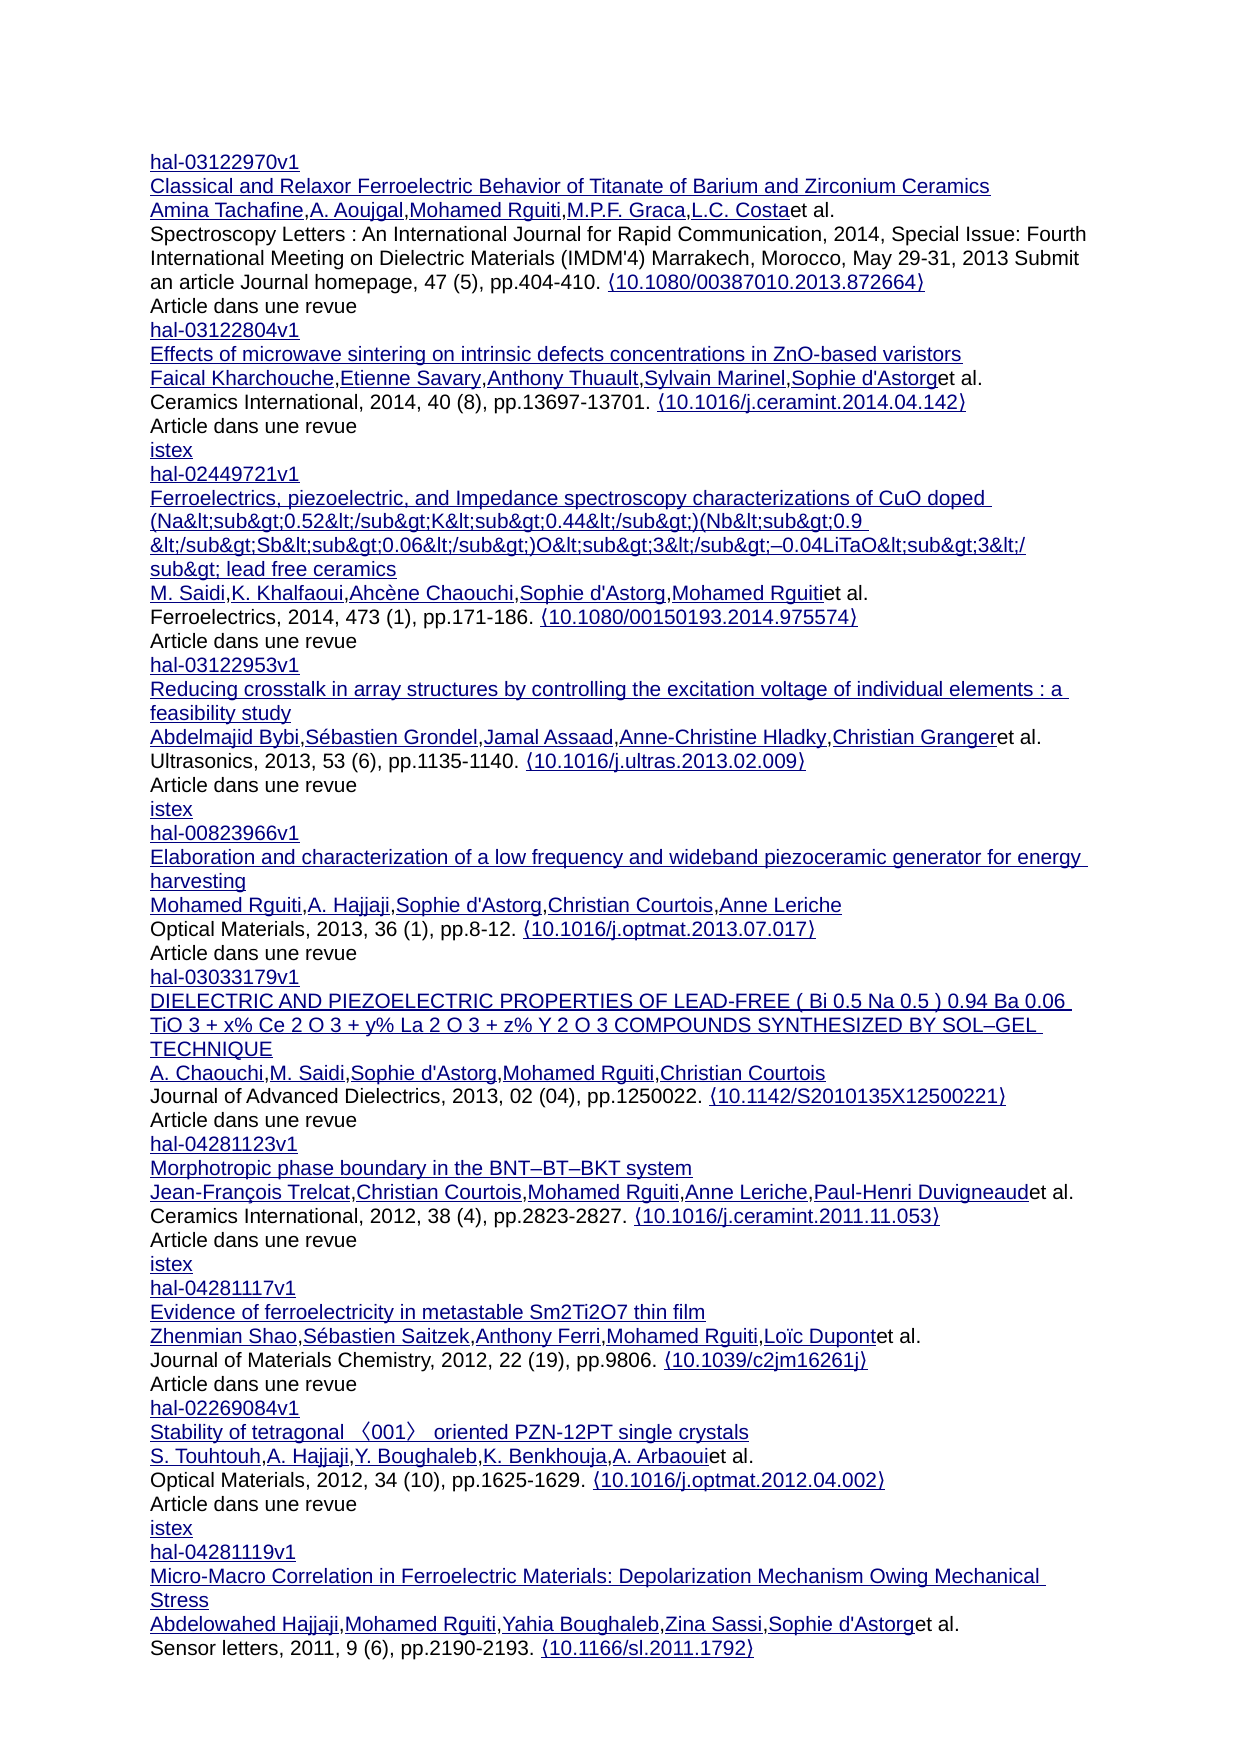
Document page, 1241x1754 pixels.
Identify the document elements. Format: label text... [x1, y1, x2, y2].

table_cell Reducing crosstalk in array structures by controlling the excitation voltage of individual elements : a feasibility study Abdelmajid Bybi,Sébastien Grondel,Jamal Assaad,Anne-Christine Hladky,Christian Grangeret al. Ultrasonics, 2013, 53 (6), pp.1135-1140. ⟨10.1016/j.ultras.2013.02.009⟩ Article dans une revue istex hal-00823966v1 [150, 677, 1090, 845]
table_cell DIELECTRIC AND PIEZOELECTRIC PROPERTIES OF LEAD-FREE ( Bi 0.5 Na 0.5 ) 0.94 Ba 0.06 TiO 3 + x% Ce 2 O 3 + y% La 2 O 3 + z% Y 2 O 3 COMPOUNDS SYNTHESIZED BY SOL–GEL TECHNIQUE A. Chaouchi,M. Saidi,Sophie d'Astorg,Mohamed Rguiti,Christian Courtois Journal of Advanced Dielectrics, 2013, 02 (04), pp.1250022. ⟨10.1142/S2010135X12500221⟩ Article dans une revue hal-04281123v1 [150, 989, 1090, 1156]
table_cell Evidence of ferroelectricity in metastable Sm2Ti2O7 thin film Zhenmian Shao,Sébastien Saitzek,Anthony Ferri,Mohamed Rguiti,Loïc Dupontet al. Journal of Materials Chemistry, 2012, 22 (19), pp.9806. ⟨10.1039/c2jm16261j⟩ Article dans une revue hal-02269084v1 [150, 1300, 1090, 1420]
table_cell hal-03122970v1 [150, 150, 1090, 174]
table_cell Morphotropic phase boundary in the BNT–BT–BKT system Jean-François Trelcat,Christian Courtois,Mohamed Rguiti,Anne Leriche,Paul-Henri Duvigneaudet al. Ceramics International, 2012, 38 (4), pp.2823-2827. ⟨10.1016/j.ceramint.2011.11.053⟩ Article dans une revue istex hal-04281117v1 [150, 1156, 1090, 1300]
table_cell Micro-Macro Correlation in Ferroelectric Materials: Depolarization Mechanism Owing Mechanical Stress Abdelowahed Hajjaji,Mohamed Rguiti,Yahia Boughaleb,Zina Sassi,Sophie d'Astorget al. Sensor letters, 2011, 9 (6), pp.2190-2193. ⟨10.1166/sl.2011.1792⟩ [150, 1564, 1090, 1660]
table_cell Stability of tetragonal 〈001〉 oriented PZN-12PT single crystals S. Touhtouh,A. Hajjaji,Y. Boughaleb,K. Benkhouja,A. Arbaouiet al. Optical Materials, 2012, 34 (10), pp.1625-1629. ⟨10.1016/j.optmat.2012.04.002⟩ Article dans une revue istex hal-04281119v1 [150, 1420, 1090, 1564]
table_cell Classical and Relaxor Ferroelectric Behavior of Titanate of Barium and Zirconium Ceramics Amina Tachafine,A. Aoujgal,Mohamed Rguiti,M.P.F. Graca,L.C. Costaet al. Spectroscopy Letters : An International Journal for Rapid Communication, 2014, Special Issue: Fourth International Meeting on Dielectric Materials (IMDM'4) Marrakech, Morocco, May 29-31, 2013 Submit an article Journal homepage, 47 (5), pp.404-410. ⟨10.1080/00387010.2013.872664⟩ Article dans une revue hal-03122804v1 [150, 174, 1090, 342]
table_cell Ferroelectrics, piezoelectric, and Impedance spectroscopy characterizations of CuO doped (Na&lt;sub&gt;0.52&lt;/sub&gt;K&lt;sub&gt;0.44&lt;/sub&gt;)(Nb&lt;sub&gt;0.9 &lt;/sub&gt;Sb&lt;sub&gt;0.06&lt;/sub&gt;)O&lt;sub&gt;3&lt;/sub&gt;–0.04LiTaO&lt;sub&gt;3&lt;/sub&gt; lead free ceramics M. Saidi,K. Khalfaoui,Ahcène Chaouchi,Sophie d'Astorg,Mohamed Rguitiet al. Ferroelectrics, 2014, 473 (1), pp.171-186. ⟨10.1080/00150193.2014.975574⟩ Article dans une revue hal-03122953v1 [150, 485, 1090, 677]
table_cell Elaboration and characterization of a low frequency and wideband piezoceramic generator for energy harvesting Mohamed Rguiti,A. Hajjaji,Sophie d'Astorg,Christian Courtois,Anne Leriche Optical Materials, 2013, 36 (1), pp.8-12. ⟨10.1016/j.optmat.2013.07.017⟩ Article dans une revue hal-03033179v1 [150, 845, 1090, 988]
table_cell Effects of microwave sintering on intrinsic defects concentrations in ZnO-based varistors Faical Kharchouche,Etienne Savary,Anthony Thuault,Sylvain Marinel,Sophie d'Astorget al. Ceramics International, 2014, 40 (8), pp.13697-13701. ⟨10.1016/j.ceramint.2014.04.142⟩ Article dans une revue istex hal-02449721v1 [150, 342, 1090, 485]
